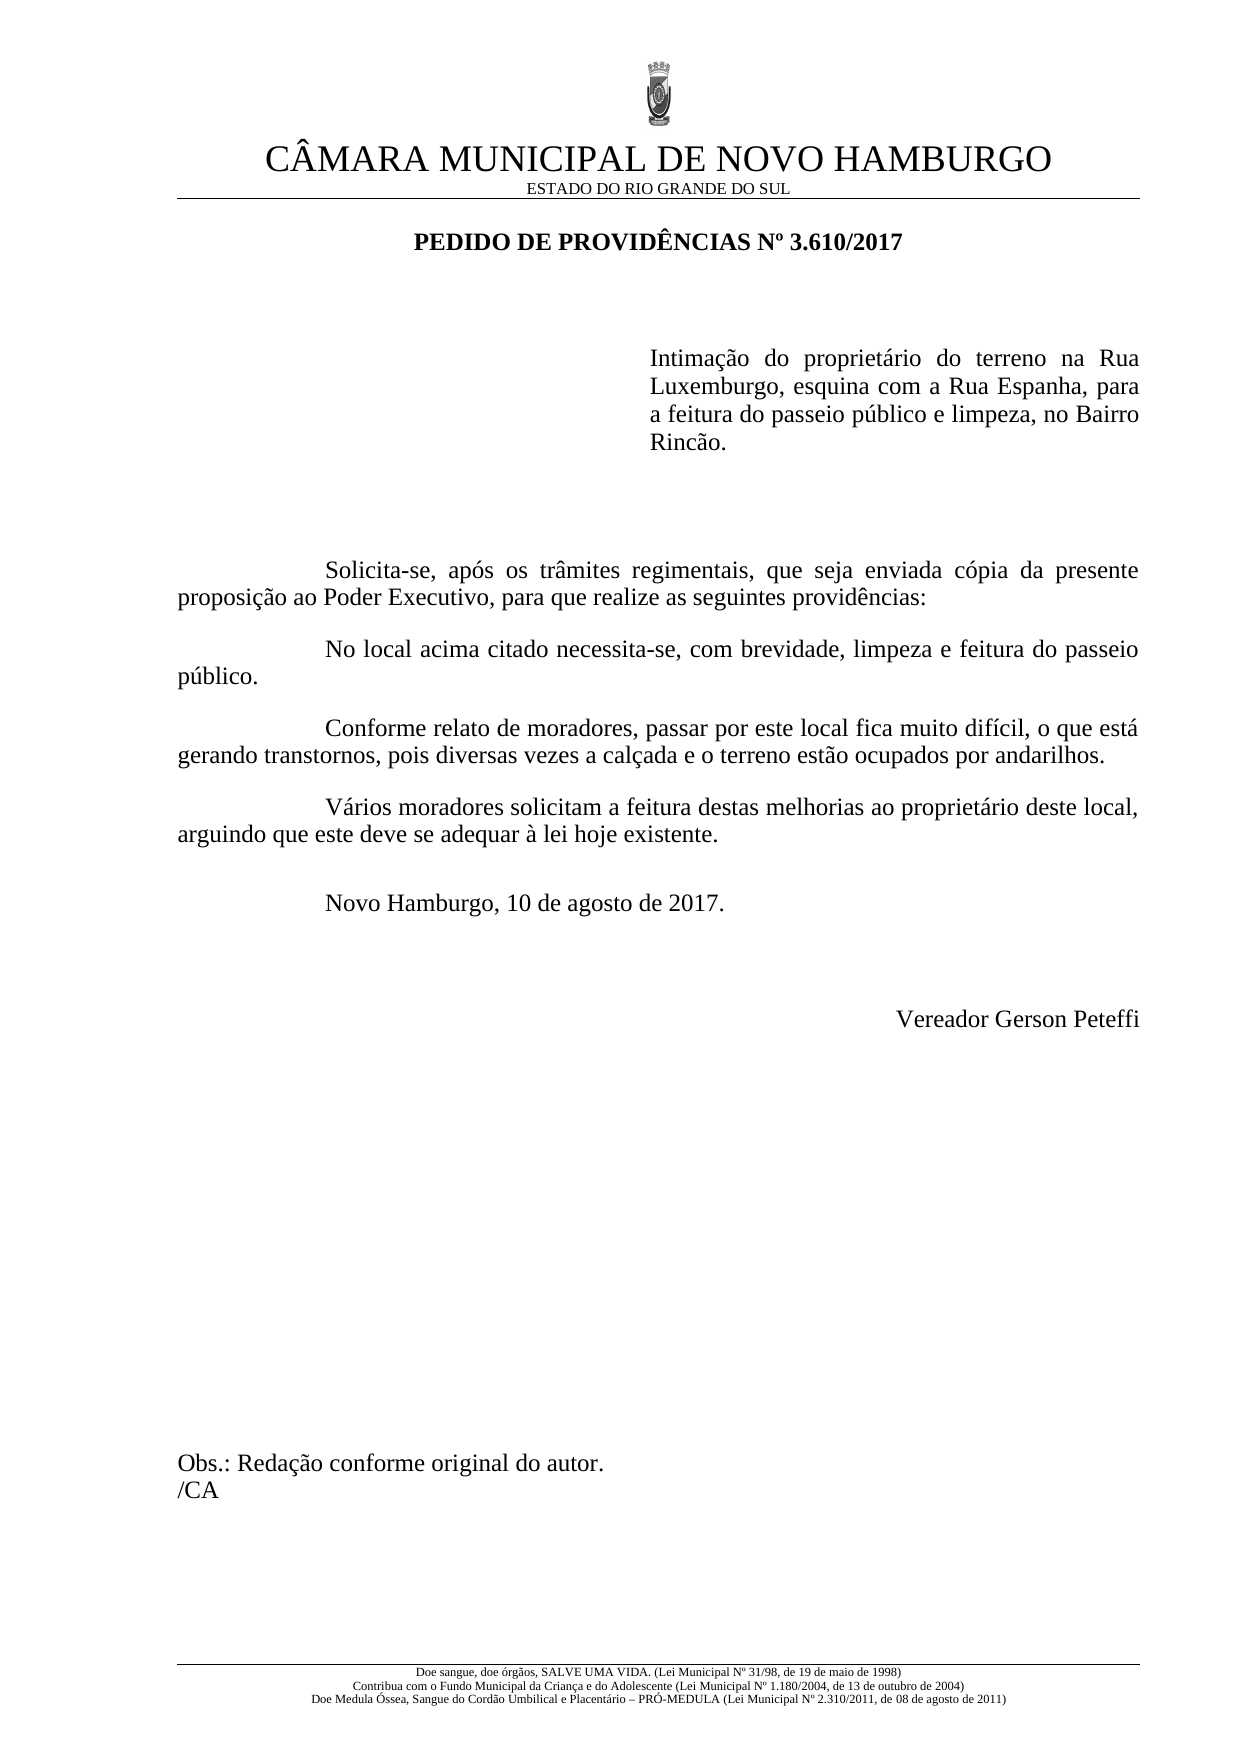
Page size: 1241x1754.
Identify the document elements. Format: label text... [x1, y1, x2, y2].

text Intimação do proprietário do terreno na Rua Luxemburgo, esquina com a Rua Espanha, para a feitura do passeio público e limpeza, no Bairro Rincão. [649, 344, 1140, 455]
text No local acima citado necessita-se, com brevidade, limpeza e feitura do passeio público. [177, 635, 1140, 690]
text Vereador Gerson Peteffi [177, 1006, 1140, 1033]
text Novo Hamburgo, 10 de agosto de 2017. [177, 889, 1140, 917]
text Conforme relato de moradores, passar por este local fica muito difícil, o que está gerando transtornos, pois diversas vezes a calçada e o terreno estão ocupados por andarilhos. [177, 714, 1140, 769]
text Obs.: Redação conforme original do autor. [177, 1449, 1140, 1477]
text /CA [177, 1477, 1140, 1504]
text PEDIDO DE PROVIDÊNCIAS Nº 3.610/2017 [177, 228, 1140, 256]
text Solicita-se, após os trâmites regimentais, que seja enviada cópia da presente proposição ao Poder Executivo, para que realize as seguintes providências: [177, 556, 1140, 611]
text Vários moradores solicitam a feitura destas melhorias ao proprietário deste local, arguindo que este deve se adequar à lei hoje existente. [177, 793, 1140, 848]
